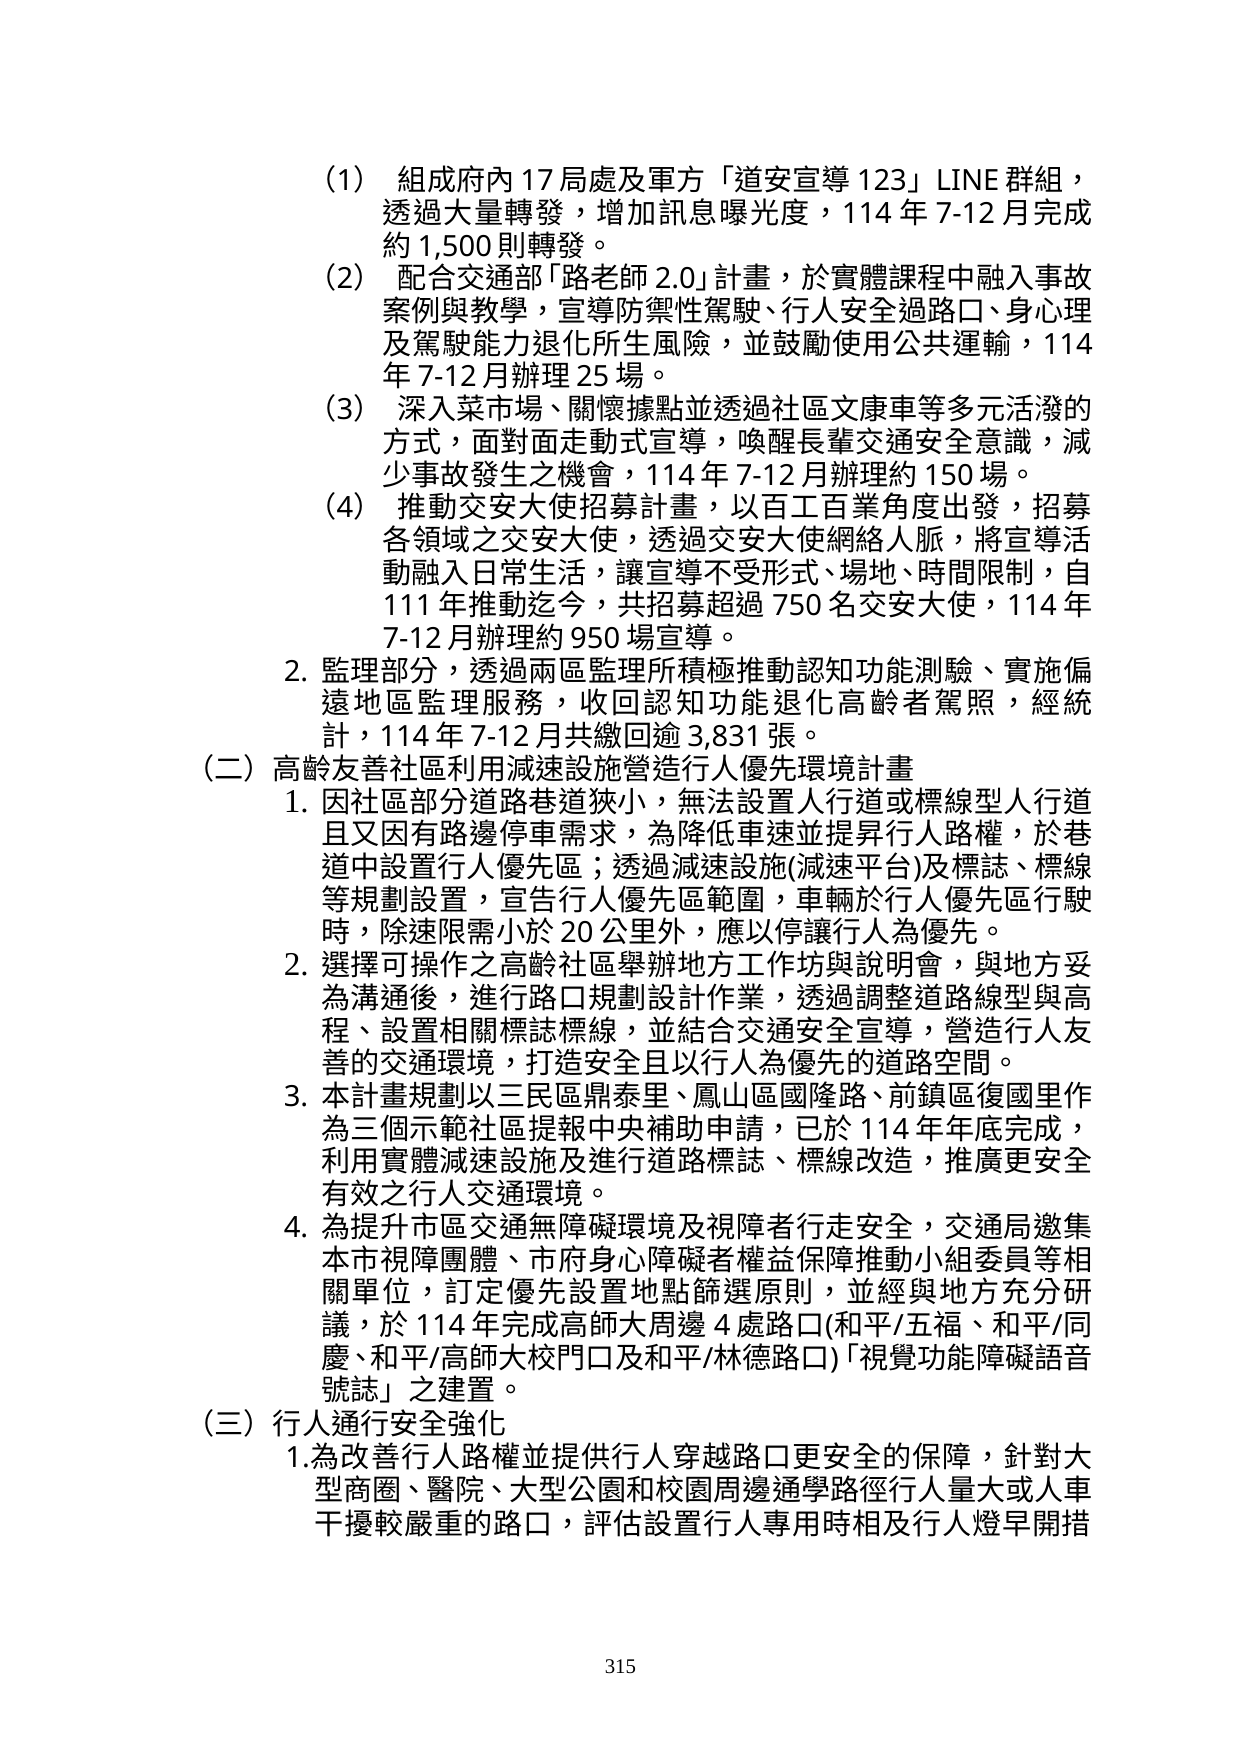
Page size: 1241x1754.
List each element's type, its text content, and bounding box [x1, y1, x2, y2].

list 推動交安大使招募計畫，以百工百業角度出發，招募各領域之交安大使，透過交安大使網絡人脈，將宣導活動融入日常生活，讓宣導不受形式、場地、時間限制，自111年推動迄今，共招募超過750名交安大使，114年7-12月辦理約950場宣導。 [307, 492, 1092, 655]
list 為提升市區交通無障礙環境及視障者行走安全，交通局邀集本市視障團體、市府身心障礙者權益保障推動小組委員等相關單位，訂定優先設置地點篩選原則，並經與地方充分研議，於114年完成高師大周邊4處路口(和平/五福、和平/同慶、和平/高師大校門口及和平/林德路口)「視覺功能障礙語音號誌」之建置。 [283, 1211, 1092, 1407]
text （二）高齡友善社區利用減速設施營造行人優先環境計畫 [185, 753, 1092, 786]
text （三）行人通行安全強化 [185, 1407, 1092, 1441]
list 配合交通部「路老師2.0」計畫，於實體課程中融入事故案例與教學，宣導防禦性駕駛、行人安全過路口、身心理及駕駛能力退化所生風險，並鼓勵使用公共運輸，114年7-12月辦理25場。 [307, 263, 1092, 393]
list 因社區部分道路巷道狹小，無法設置人行道或標線型人行道且又因有路邊停車需求，為降低車速並提昇行人路權，於巷道中設置行人優先區；透過減速設施(減速平台)及標誌、標線等規劃設置，宣告行人優先區範圍，車輛於行人優先區行駛時，除速限需小於20公里外，應以停讓行人為優先。 [283, 786, 1092, 949]
list 本計畫規劃以三民區鼎泰里、鳳山區國隆路、前鎮區復國里作為三個示範社區提報中央補助申請，已於114年年底完成，利用實體減速設施及進行道路標誌、標線改造，推廣更安全有效之行人交通環境。 [283, 1080, 1092, 1211]
list 組成府內17局處及軍方「道安宣導123」LINE群組，透過大量轉發，增加訊息曝光度，114年7-12月完成約1,500則轉發。 [307, 164, 1092, 263]
text 1.為改善行人路權並提供行人穿越路口更安全的保障，針對大型商圈、醫院、大型公園和校園周邊通學路徑行人量大或人車干擾較嚴重的路口，評估設置行人專用時相及行人燈早開措 [285, 1441, 1092, 1541]
list 深入菜市場、關懷據點並透過社區文康車等多元活潑的方式，面對面走動式宣導，喚醒長輩交通安全意識，減少事故發生之機會，114年7-12月辦理約150場。 [307, 393, 1092, 492]
list 監理部分，透過兩區監理所積極推動認知功能測驗、實施偏遠地區監理服務，收回認知功能退化高齡者駕照，經統計，114年7-12月共繳回逾3,831張。 [283, 655, 1092, 753]
list 選擇可操作之高齡社區舉辦地方工作坊與說明會，與地方妥為溝通後，進行路口規劃設計作業，透過調整道路線型與高程、設置相關標誌標線，並結合交通安全宣導，營造行人友善的交通環境，打造安全且以行人為優先的道路空間。 [283, 949, 1092, 1080]
